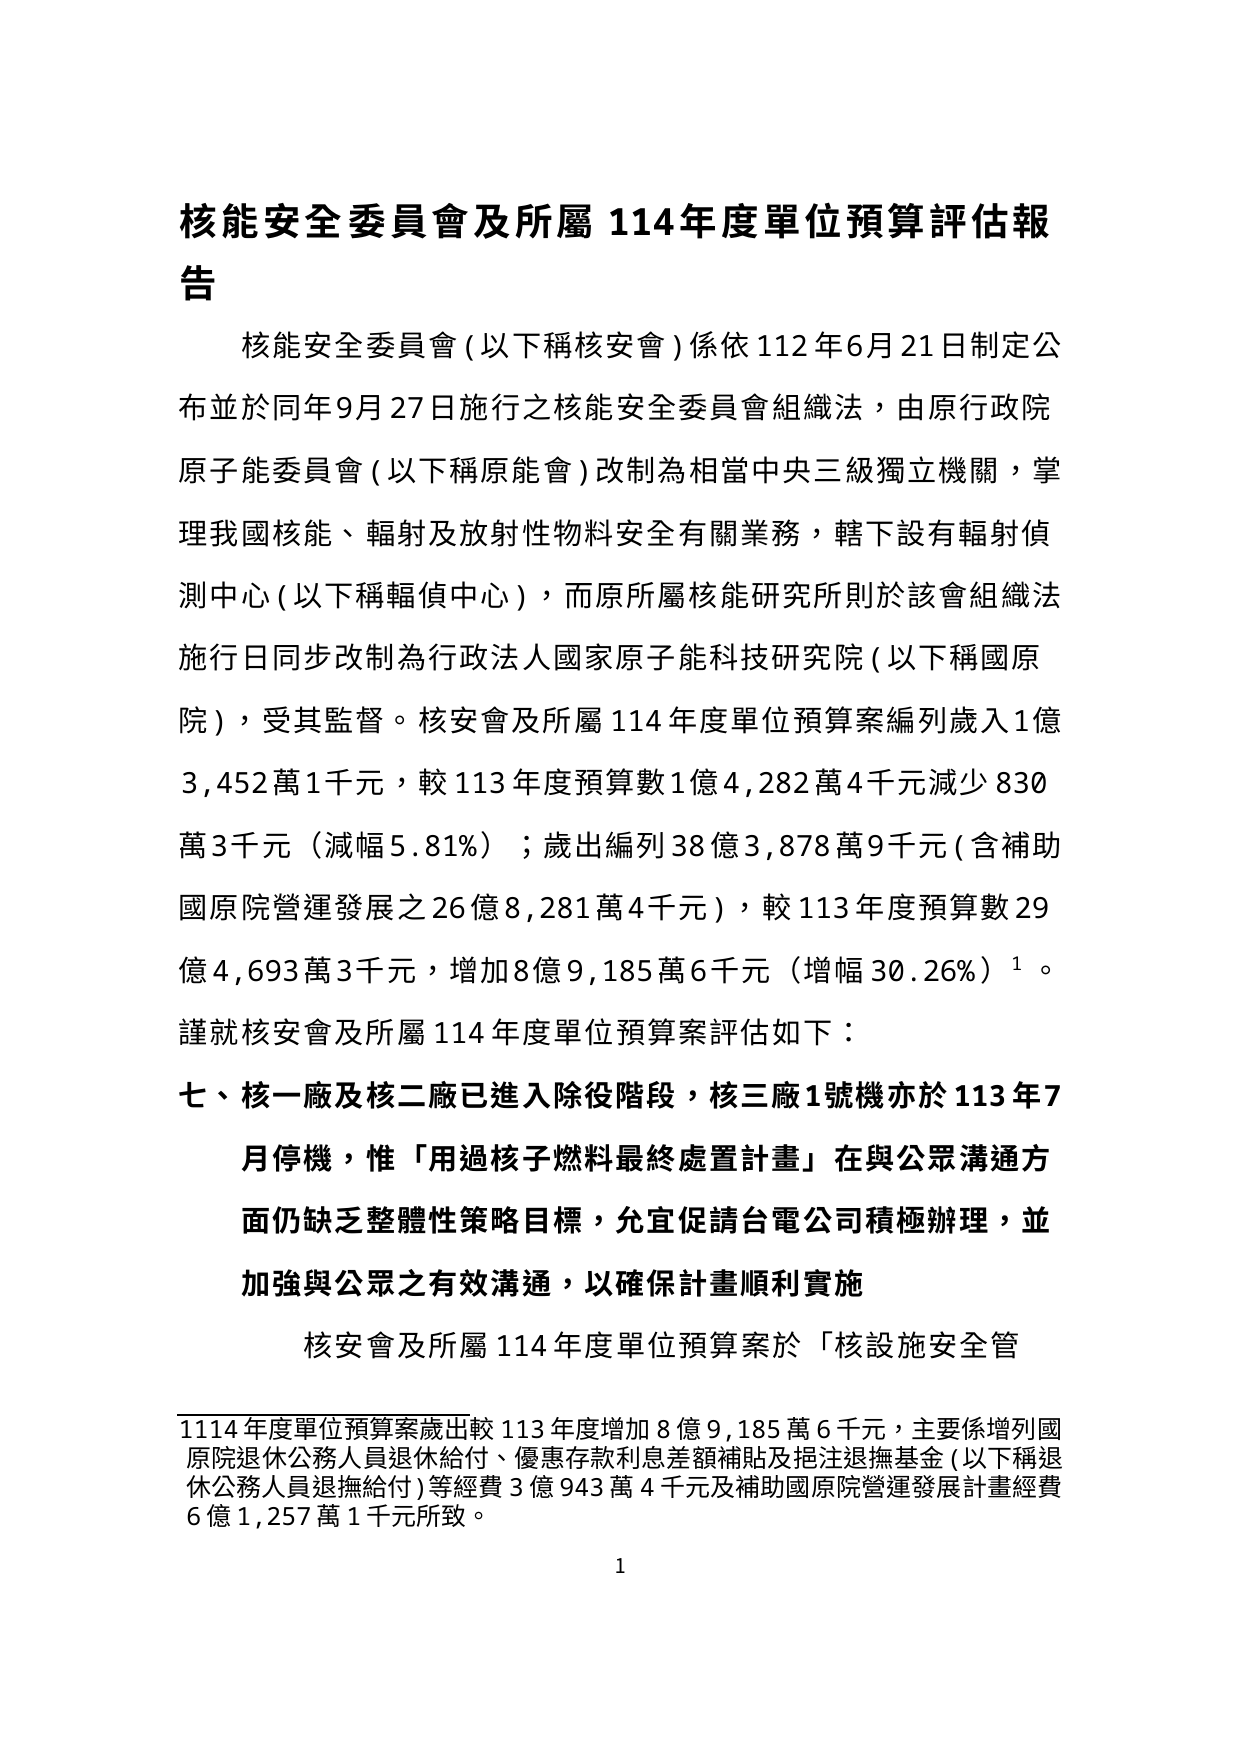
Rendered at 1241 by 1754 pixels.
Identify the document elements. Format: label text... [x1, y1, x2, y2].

text 七、核一廠及核二廠已進入除役階段，核三廠1號機亦於113年7月停機，惟「用過核子燃料最終處置計畫」在與公眾溝通方面仍缺乏整體性策略目標，允宜促請台電公司積極辦理，並加強與公眾之有效溝通，以確保計畫順利實施 [177, 1052, 1063, 1302]
text 核能安全委員會及所屬114年度單位預算評估報告 [177, 177, 1063, 302]
text 114年度單位預算案歲出較113年度增加8億9,185萬6千元，主要係增列國原院退休公務人員退休給付、優惠存款利息差額補貼及挹注退撫基金(以下稱退休公務人員退撫給付)等經費3億943萬4千元及補助國原院營運發展計畫經費6億1,257萬1千元所致。 [178, 1415, 1063, 1532]
text 核安會及所屬114年度單位預算案於「核設施安全管 [236, 1302, 1063, 1365]
text 核能安全委員會(以下稱核安會)係依112年6月21日制定公布並於同年9月27日施行之核能安全委員會組織法，由原行政院原子能委員會(以下稱原能會)改制為相當中央三級獨立機關，掌理我國核能、輻射及放射性物料安全有關業務，轄下設有輻射偵測中心(以下稱輻偵中心)，而原所屬核能研究所則於該會組織法施行日同步改制為行政法人國家原子能科技研究院(以下稱國原院)，受其監督。核安會及所屬114年度單位預算案編列歲入1億3,452萬1千元，較113年度預算數1億4,282萬4千元減少830萬3千元（減幅5.81%）；歲出編列38億3,878萬9千元(含補助國原院營運發展之26億8,281萬4千元)，較113年度預算數29億4,693萬3千元，增加8億9,185萬6千元（增幅30.26%）。謹就核安會及所屬114年度單位預算案評估如下： [177, 302, 1063, 1052]
